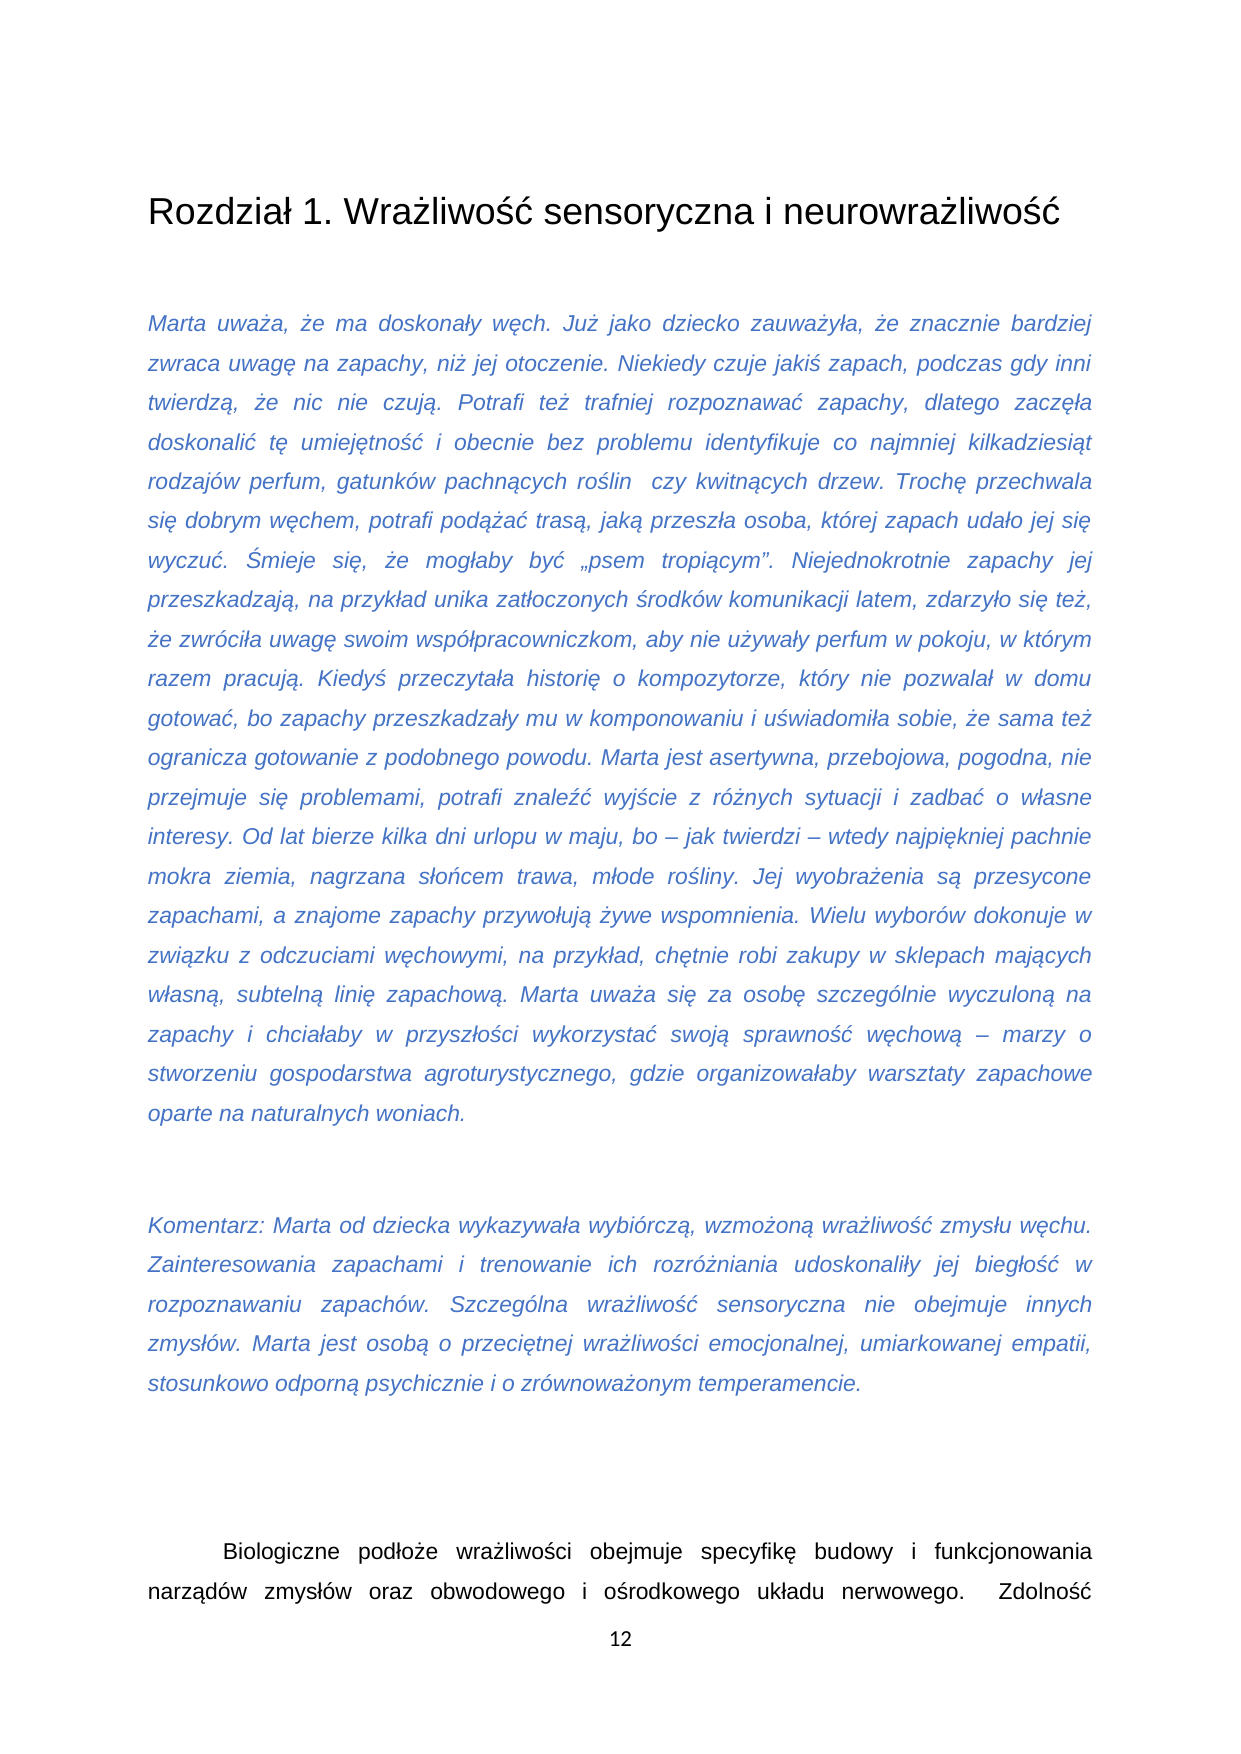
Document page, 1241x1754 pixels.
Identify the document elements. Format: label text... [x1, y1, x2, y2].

text Komentarz: Marta od dziecka wykazywała wybiórczą, wzmożoną wrażliwość zmysłu węchu. Zainteresowania zapachami i trenowanie ich rozróżniania udoskonaliły jej biegłość w rozpoznawaniu zapachów. Szczególna wrażliwość sensoryczna nie obejmuje innych zmysłów. Marta jest osobą o przeciętnej wrażliwości emocjonalnej, umiarkowanej empatii, stosunkowo odporną psychicznie i o zrównoważonym temperamencie. [148, 1212, 1093, 1396]
subtitle Rozdział 1. Wrażliwość sensoryczna i neurowrażliwość [148, 189, 1093, 232]
text Biologiczne podłoże wrażliwości obejmuje specyfikę budowy i funkcjonowania narządów zmysłów oraz obwodowego i ośrodkowego układu nerwowego. Zdolność [148, 1538, 1093, 1604]
text Marta uważa, że ma doskonały węch. Już jako dziecko zauważyła, że znacznie bardziej zwraca uwagę na zapachy, niż jej otoczenie. Niekiedy czuje jakiś zapach, podczas gdy inni twierdzą, że nic nie czują. Potrafi też trafniej rozpoznawać zapachy, dlatego zaczęła doskonalić tę umiejętność i obecnie bez problemu identyfikuje co najmniej kilkadziesiąt rodzajów perfum, gatunków pachnących roślin czy kwitnących drzew. Trochę przechwala się dobrym węchem, potrafi podążać trasą, jaką przeszła osoba, której zapach udało jej się wyczuć. Śmieje się, że mogłaby być „psem tropiącym”. Niejednokrotnie zapachy jej przeszkadzają, na przykład unika zatłoczonych środków komunikacji latem, zdarzyło się też, że zwróciła uwagę swoim współpracowniczkom, aby nie używały perfum w pokoju, w którym razem pracują. Kiedyś przeczytała historię o kompozytorze, który nie pozwalał w domu gotować, bo zapachy przeszkadzały mu w komponowaniu i uświadomiła sobie, że sama też ogranicza gotowanie z podobnego powodu. Marta jest asertywna, przebojowa, pogodna, nie przejmuje się problemami, potrafi znaleźć wyjście z różnych sytuacji i zadbać o własne interesy. Od lat bierze kilka dni urlopu w maju, bo – jak twierdzi – wtedy najpiękniej pachnie mokra ziemia, nagrzana słońcem trawa, młode rośliny. Jej wyobrażenia są przesycone zapachami, a znajome zapachy przywołują żywe wspomnienia. Wielu wyborów dokonuje w związku z odczuciami węchowymi, na przykład, chętnie robi zakupy w sklepach mających własną, subtelną linię zapachową. Marta uważa się za osobę szczególnie wyczuloną na zapachy i chciałaby w przyszłości wykorzystać swoją sprawność węchową – marzy o stworzeniu gospodarstwa agroturystycznego, gdzie organizowałaby warsztaty zapachowe oparte na naturalnych woniach. [148, 310, 1093, 1126]
